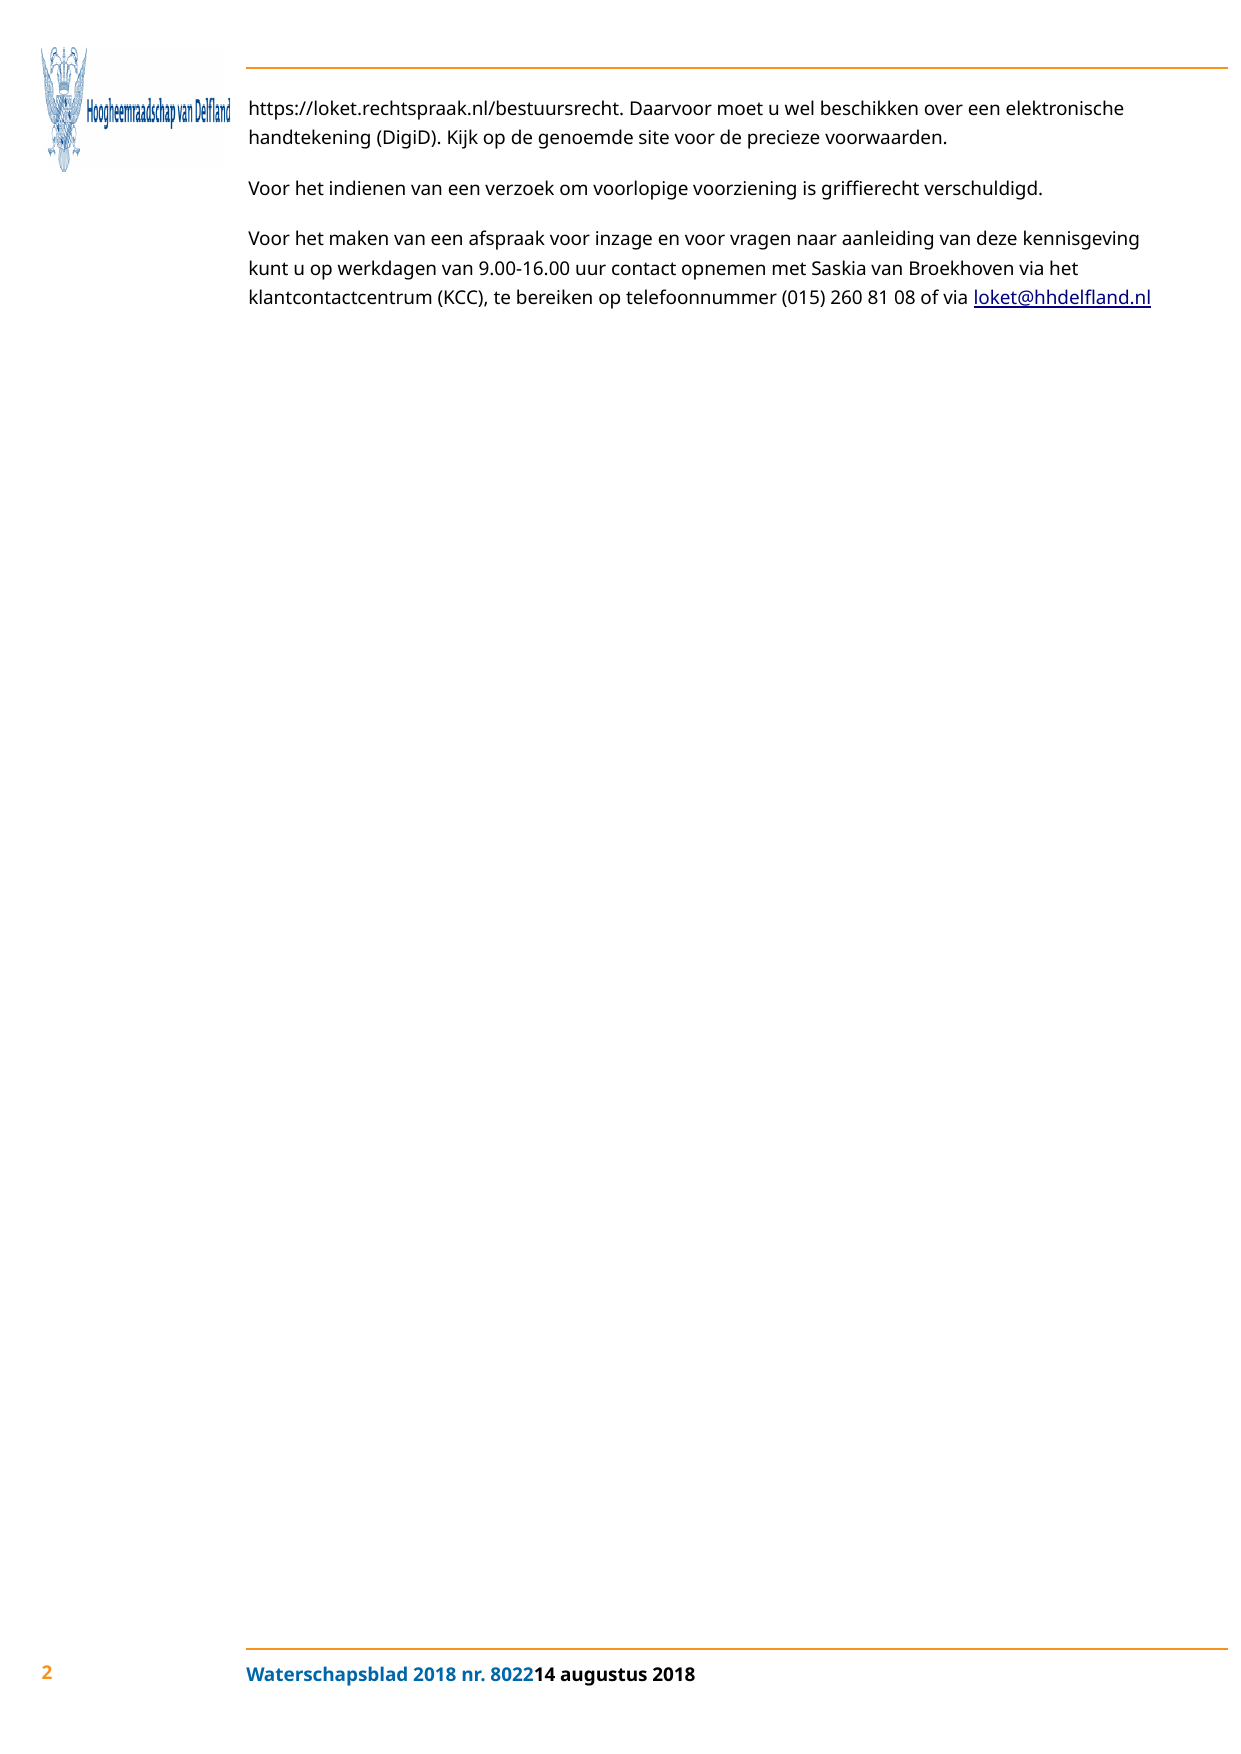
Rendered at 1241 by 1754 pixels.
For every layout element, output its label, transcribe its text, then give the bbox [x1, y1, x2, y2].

text Voor het indienen van een verzoek om voorlopige voorziening is griffierecht verschuldigd. [248, 175, 1152, 201]
text https://loket.rechtspraak.nl/bestuursrecht. Daarvoor moet u wel beschikken over een elektronische handtekening (DigiD). Kijk op de genoemde site voor de precieze voorwaarden. [248, 95, 1152, 150]
text Voor het maken van een afspraak voor inzage en voor vragen naar aanleiding van deze kennisgeving kunt u op werkdagen van 9.00-16.00 uur contact opnemen met Saskia van Broekhoven via het klantcontactcentrum (KCC), te bereiken op telefoonnummer (015) 260 81 08 of via loket@hhdelfland.nl [248, 225, 1152, 310]
picture [41, 47, 231, 172]
